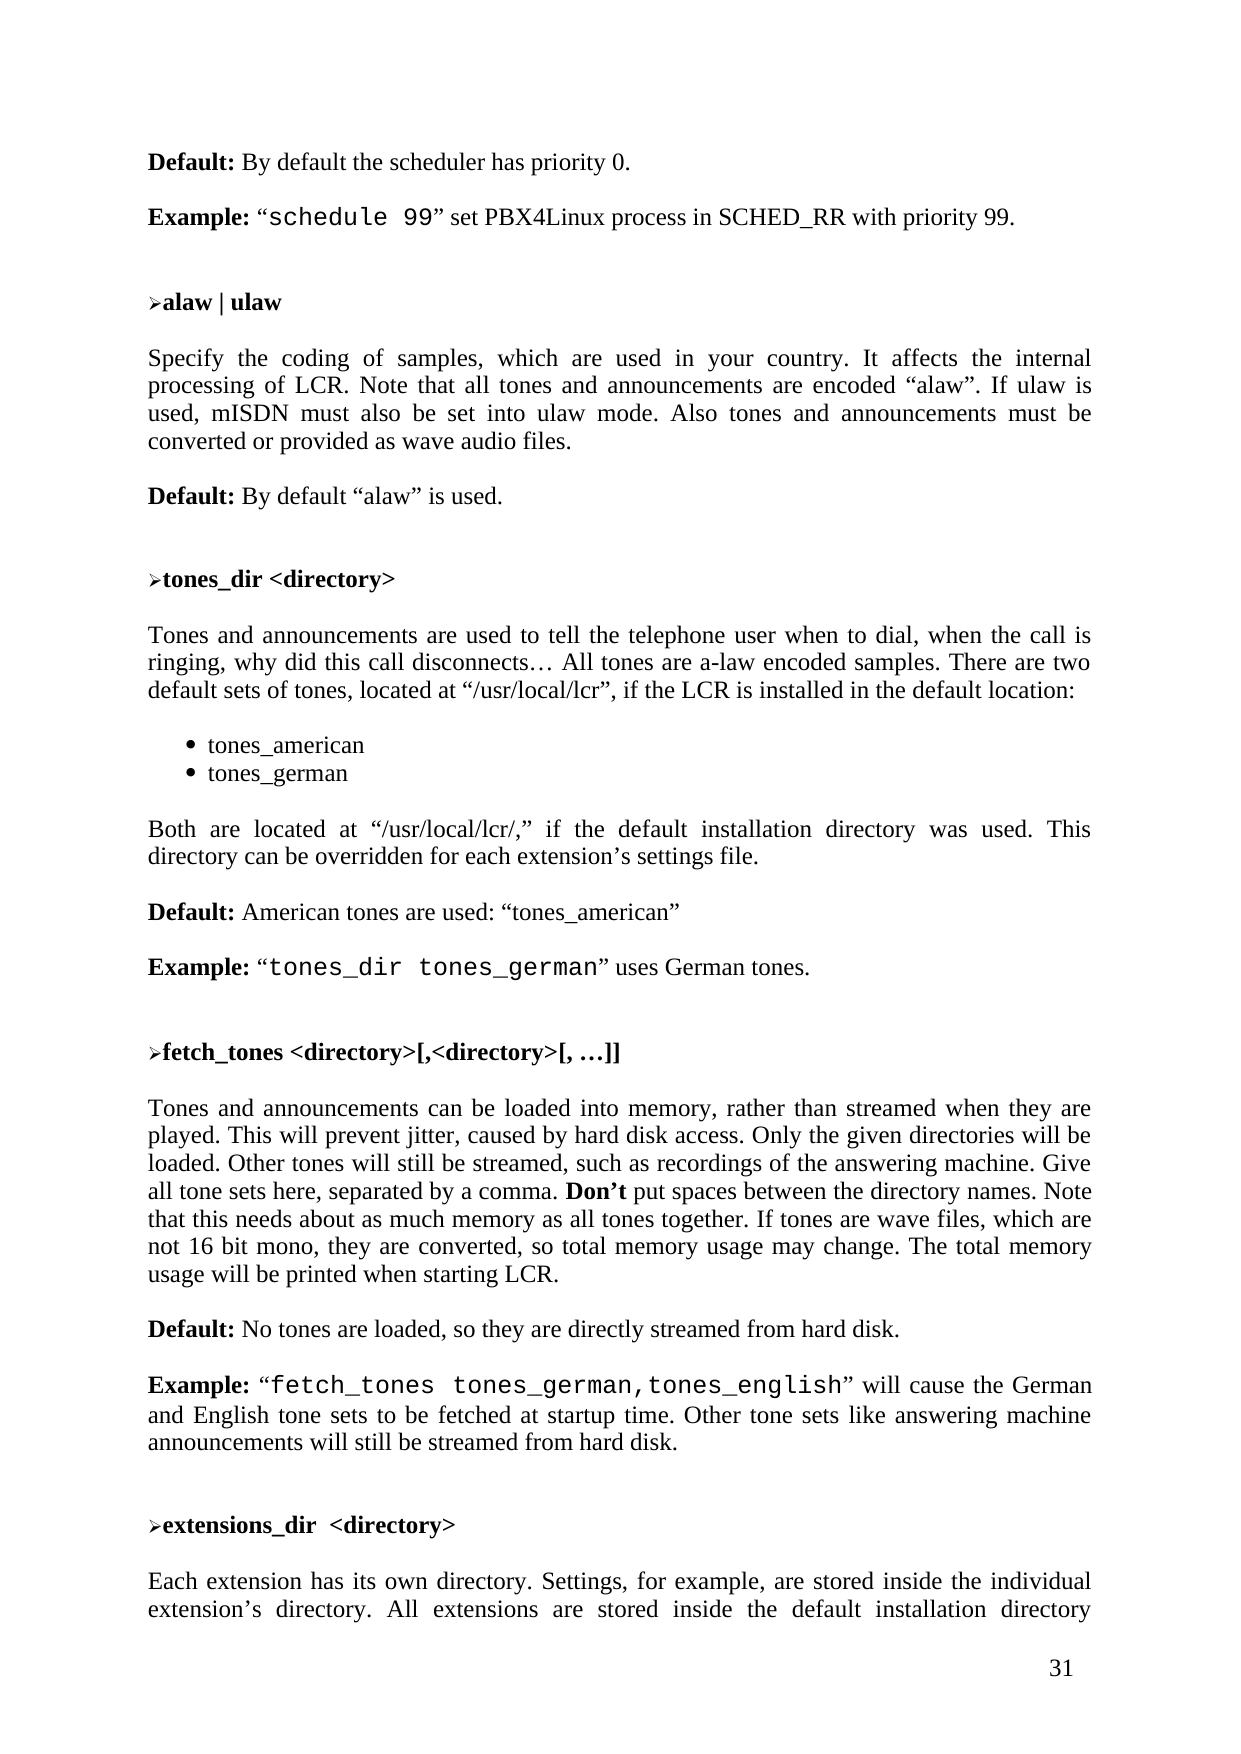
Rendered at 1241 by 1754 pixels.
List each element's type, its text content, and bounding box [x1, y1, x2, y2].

list tones_american [186, 732, 1092, 759]
list tones_dir <directory> [148, 565, 1092, 593]
text Example: “schedule 99” set PBX4Linux process in SCHED_RR with priority 99. [148, 203, 1092, 233]
text Default: American tones are used: “tones_american” [148, 898, 1092, 926]
text Tones and announcements are used to tell the telephone user when to dial, when the call is ringing, why did this call disconnects… All tones are a-law encoded samples. There are two default sets of tones, located at “/usr/local/lcr”, if the LCR is installed in the default location: [148, 621, 1092, 704]
text Default: By default the scheduler has priority 0. [148, 148, 1092, 175]
text Tones and announcements can be loaded into memory, rather than streamed when they are played. This will prevent jitter, caused by hard disk access. Only the given directories will be loaded. Other tones will still be streamed, such as recordings of the answering machine. Give all tone sets here, separated by a comma. Don’t put spaces between the directory names. Note that this needs about as much memory as all tones together. If tones are wave files, which are not 16 bit mono, they are converted, so total memory usage may change. The total memory usage will be printed when starting LCR. [148, 1094, 1092, 1288]
text Both are located at “/usr/local/lcr/,” if the default installation directory was used. This directory can be overridden for each extension’s settings file. [148, 815, 1092, 870]
text Default: No tones are loaded, so they are directly streamed from hard disk. [148, 1316, 1092, 1343]
text Example: “tones_dir tones_german” uses German tones. [148, 953, 1092, 983]
list extensions_dir <directory> [148, 1512, 1092, 1539]
text Default: By default “alaw” is used. [148, 482, 1092, 510]
text Example: “fetch_tones tones_german,tones_english” will cause the German and English tone sets to be fetched at startup time. Other tone sets like answering machine announcements will still be streamed from hard disk. [148, 1371, 1092, 1456]
list alaw | ulaw [148, 288, 1092, 316]
text Specify the coding of samples, which are used in your country. It affects the internal processing of LCR. Note that all tones and announcements are encoded “alaw”. If ulaw is used, mISDN must also be set into ulaw mode. Also tones and announcements must be converted or provided as wave audio files. [148, 344, 1092, 454]
list fetch_tones <directory>[,<directory>[, …]] [148, 1038, 1092, 1066]
list tones_german [186, 759, 1092, 787]
text Each extension has its own directory. Settings, for example, are stored inside the individual extension’s directory. All extensions are stored inside the default installation directory [148, 1567, 1092, 1622]
